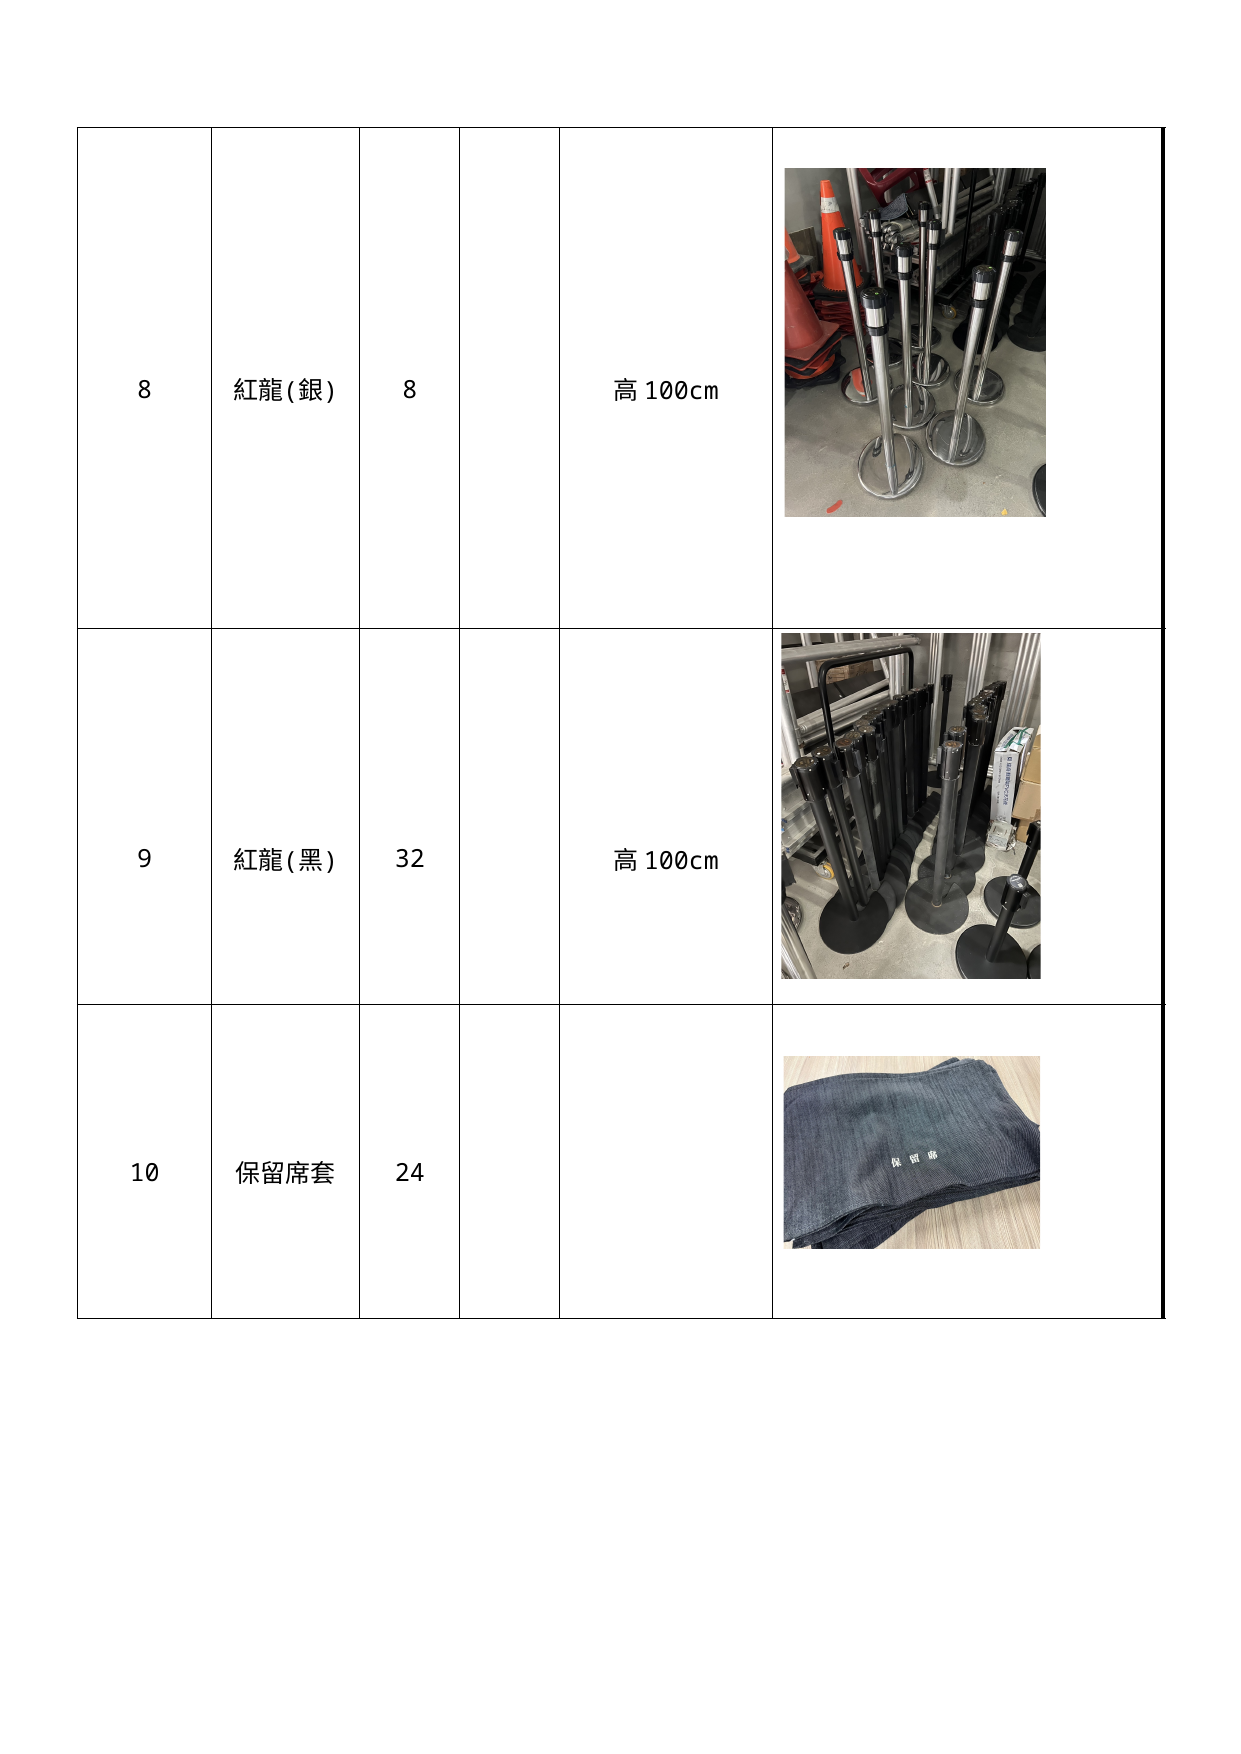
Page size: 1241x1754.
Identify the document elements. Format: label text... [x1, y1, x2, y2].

table_cell [773, 629, 1161, 1004]
table_cell 8 [360, 128, 459, 628]
table_cell 32 [360, 629, 459, 1004]
table_cell 8 [78, 128, 211, 628]
table_cell 10 [78, 1005, 211, 1318]
picture [781, 633, 1041, 979]
picture [784, 168, 1046, 517]
table_cell [460, 1005, 559, 1318]
table_cell 高100cm [560, 629, 772, 1004]
table_cell [560, 1005, 772, 1318]
table_cell [773, 1005, 1161, 1318]
table_cell 24 [360, 1005, 459, 1318]
table_cell [460, 128, 559, 628]
table_cell 9 [78, 629, 211, 1004]
table_cell [773, 128, 1161, 628]
table_cell 高100cm [560, 128, 772, 628]
table_cell 紅龍(黑) [212, 629, 359, 1004]
picture [783, 1056, 1041, 1249]
table_cell 紅龍(銀) [212, 128, 359, 628]
table_cell [460, 629, 559, 1004]
table_cell 保留席套 [212, 1005, 359, 1318]
